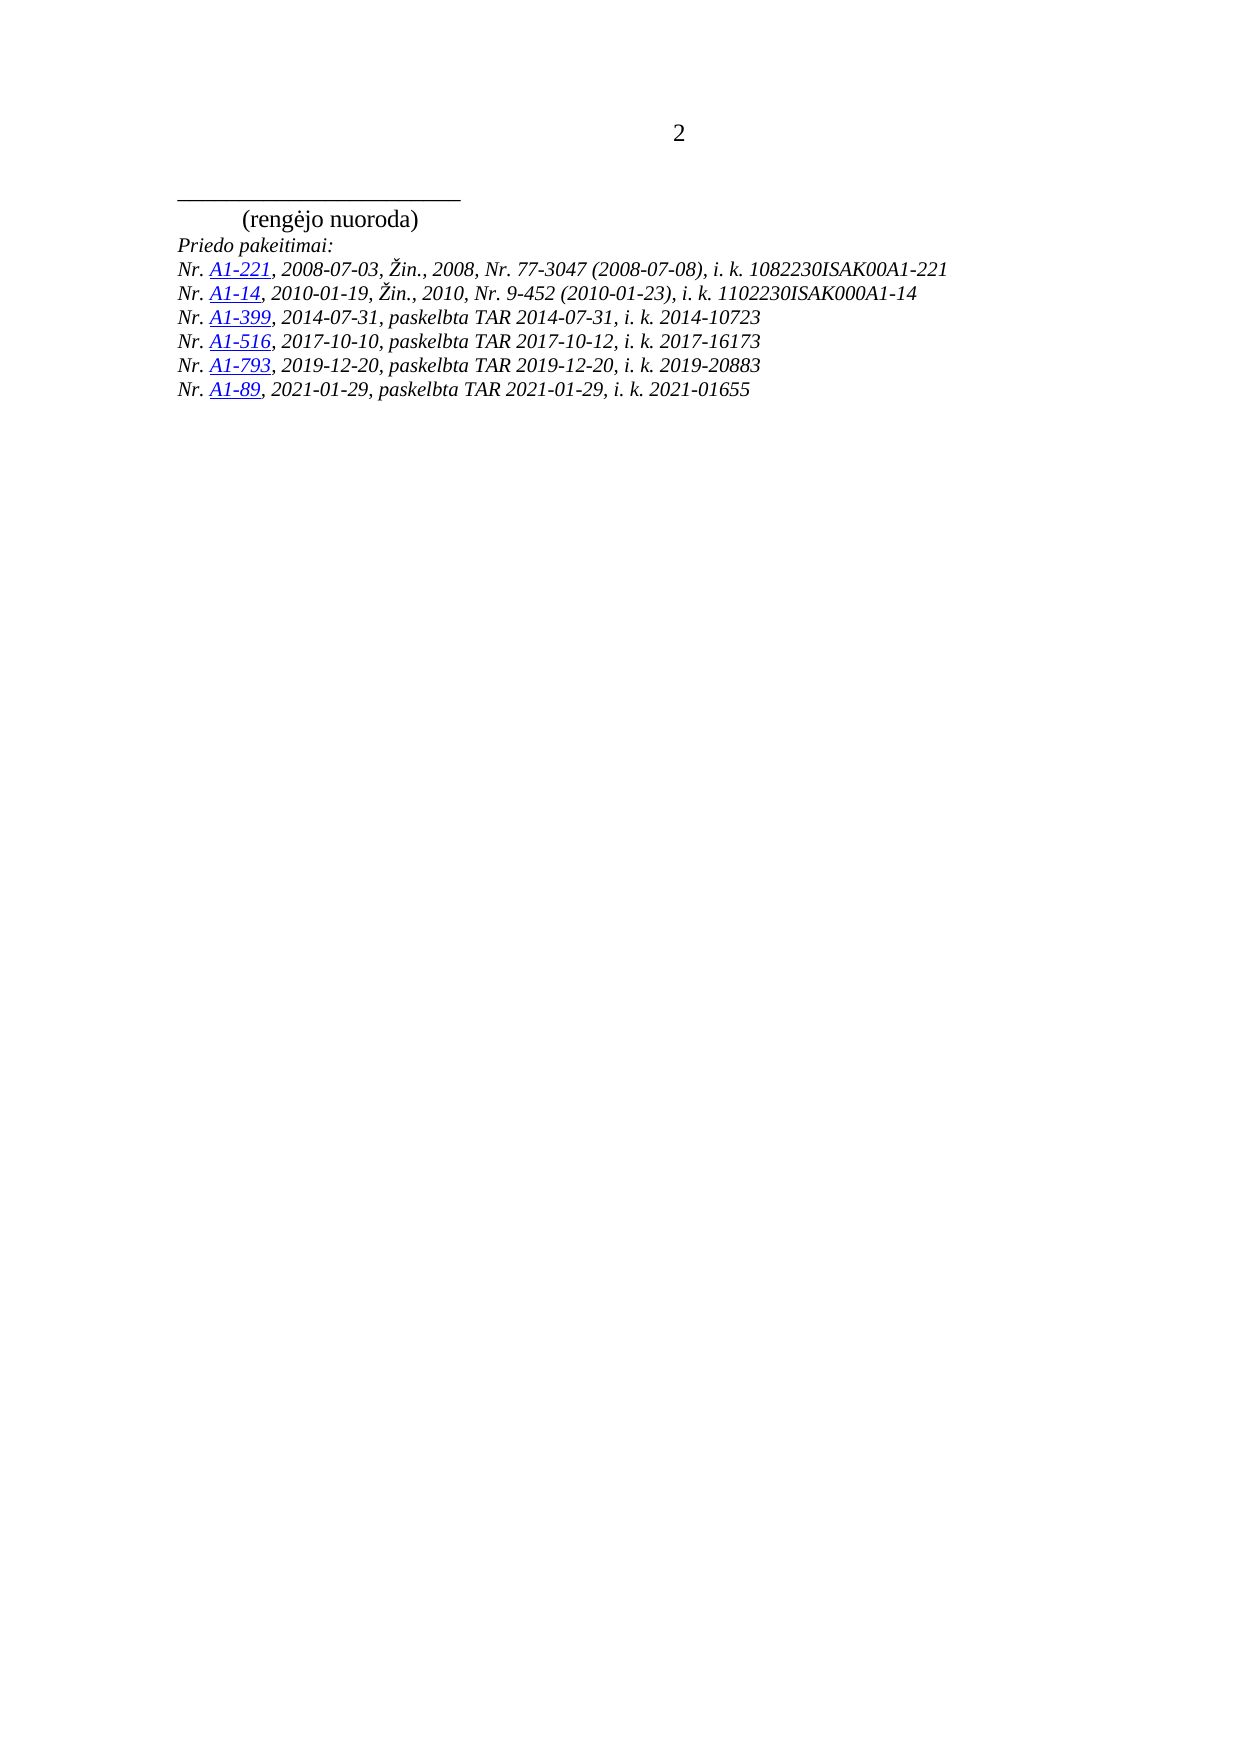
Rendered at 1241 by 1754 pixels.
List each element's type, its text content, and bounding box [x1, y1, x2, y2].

text _______________________ [177, 175, 1181, 204]
text Nr. A1-399, 2014-07-31, paskelbta TAR 2014-07-31, i. k. 2014-10723 [177, 305, 1181, 329]
text Nr. A1-221, 2008-07-03, Žin., 2008, Nr. 77-3047 (2008-07-08), i. k. 1082230ISAK00A1-221 [177, 257, 1181, 281]
text Nr. A1-89, 2021-01-29, paskelbta TAR 2021-01-29, i. k. 2021-01655 [177, 377, 1181, 401]
text Nr. A1-516, 2017-10-10, paskelbta TAR 2017-10-12, i. k. 2017-16173 [177, 329, 1181, 353]
text Priedo pakeitimai: [177, 233, 1181, 257]
text Nr. A1-14, 2010-01-19, Žin., 2010, Nr. 9-452 (2010-01-23), i. k. 1102230ISAK000A1-14 [177, 281, 1181, 305]
text (rengėjo nuoroda) [177, 204, 1181, 233]
text Nr. A1-793, 2019-12-20, paskelbta TAR 2019-12-20, i. k. 2019-20883 [177, 353, 1181, 377]
